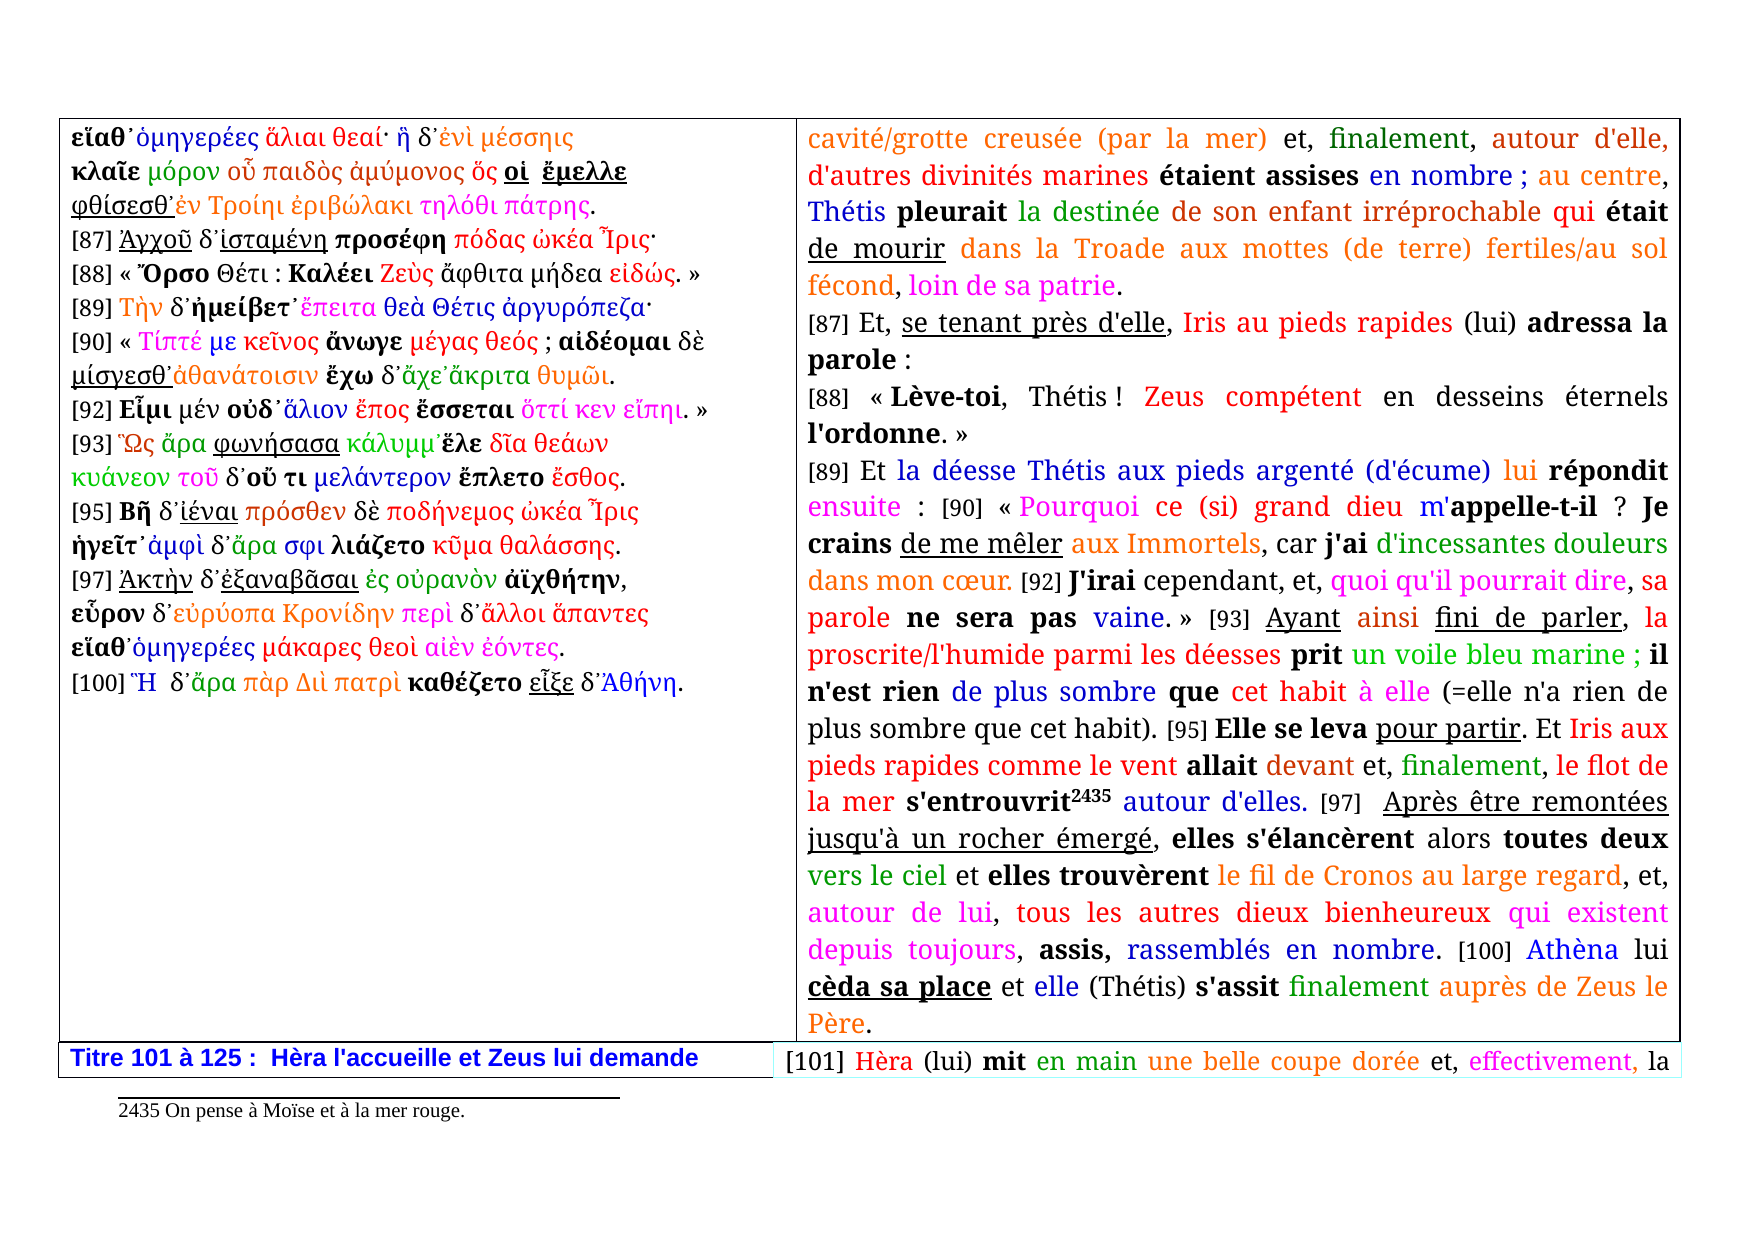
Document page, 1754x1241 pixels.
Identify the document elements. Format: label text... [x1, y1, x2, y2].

table_cell cavité/grotte creusée (par la mer) et, finalement, autour d'elle, d'autres divinités marines étaient assises en nombre ; au centre, Thétis pleurait la destinée de son enfant irréprochable qui était de mourir dans la Troade aux mottes (de terre) fertiles/au sol fécond, loin de sa patrie. [87] Et, se tenant près d'elle, Iris au pieds rapides (lui) adressa la parole : [88] « Lève-toi, Thétis ! Zeus compétent en desseins éternels l'ordonne. » [89] Et la déesse Thétis aux pieds argenté (d'écume) lui répondit ensuite : [90] « Pourquoi ce (si) grand dieu m'appelle-t-il ? Je crains de me mêler aux Immortels, car j'ai d'incessantes douleurs dans mon cœur. [92] J'irai cependant, et, quoi qu'il pourrait dire, sa parole ne sera pas vaine. » [93] Ayant ainsi fini de parler, la proscrite/l'humide parmi les déesses prit un voile bleu marine ; il n'est rien de plus sombre que cet habit à elle (=elle n'a rien de plus sombre que cet habit). [95] Elle se leva pour partir. Et Iris aux pieds rapides comme le vent allait devant et, finalement, le flot de la mer s'entrouvrit autour d'elles. [97] Après être remontées jusqu'à un rocher émergé, elles s'élancèrent alors toutes deux vers le ciel et elles trouvèrent le fil de Cronos au large regard, et, autour de lui, tous les autres dieux bienheureux qui existent depuis toujours, assis, rassemblés en nombre. [100] Athèna lui cèda sa place et elle (Thétis) s'assit finalement auprès de Zeus le Père. [797, 119, 1679, 1041]
table_header Titre 101 à 125 : Hèra l'accueille et Zeus lui demande [59, 1043, 773, 1077]
table_header [101] Hèra (lui) mit en main une belle coupe dorée et, effectivement, la [774, 1043, 1681, 1077]
table_cell εἵαθ᾽ὁμηγερέες ἅλιαι θεαί· ἣ δ᾽ἐνὶ μέσσηις κλαῖε μόρον οὗ παιδὸς ἀμύμονος ὅς οἱ ἔμελλε φθίσεσθ᾽ἐν Τροίηι ἐριβώλακι τηλόθι πάτρης. [87] Ἀγχοῦ δ᾽ἱσταμένη προσέφη πόδας ὠκέα Ἶρις· [88] « Ὄρσο Θέτι : Καλέει Ζεὺς ἄφθιτα μήδεα εἰδώς. » [89] Τὴν δ᾽ἠμείβετ᾽ἔπειτα θεὰ Θέτις ἀργυρόπεζα· [90] « Τίπτέ με κεῖνος ἄνωγε μέγας θεός ; αἰδέομαι δὲ μίσγεσθ᾽ἀθανάτοισιν ἔχω δ᾽ἄχε᾽ἄκριτα θυμῶι. [92] Εἶμι μέν οὐδ᾽ἅλιον ἔπος ἔσσεται ὅττί κεν εἴπηι. » [93] Ὣς ἄρα φωνήσασα κάλυμμ᾽ἕλε δῖα θεάων κυάνεον τοῦ δ᾽οὔ τι μελάντερον ἔπλετο ἔσθος. [95] Βῆ δ᾽ἰέναι πρόσθεν δὲ ποδήνεμος ὠκέα Ἶρις ἡγεῖτ᾽ἀμφὶ δ᾽ἄρα σφι λιάζετο κῦμα θαλάσσης. [97] Ἀκτὴν δ᾽ἐξαναβᾶσαι ἐς οὐρανὸν ἀϊχθήτην, εὗρον δ᾽εὐρύοπα Κρονίδην περὶ δ᾽ἄλλοι ἅπαντες εἵαθ᾽ὁμηγερέες μάκαρες θεοὶ αἰὲν ἐόντες. [100] Ἣ δ᾽ἄρα πὰρ Διὶ πατρὶ καθέζετο εἶξε δ᾽Ἀθήνη. [60, 119, 796, 1041]
